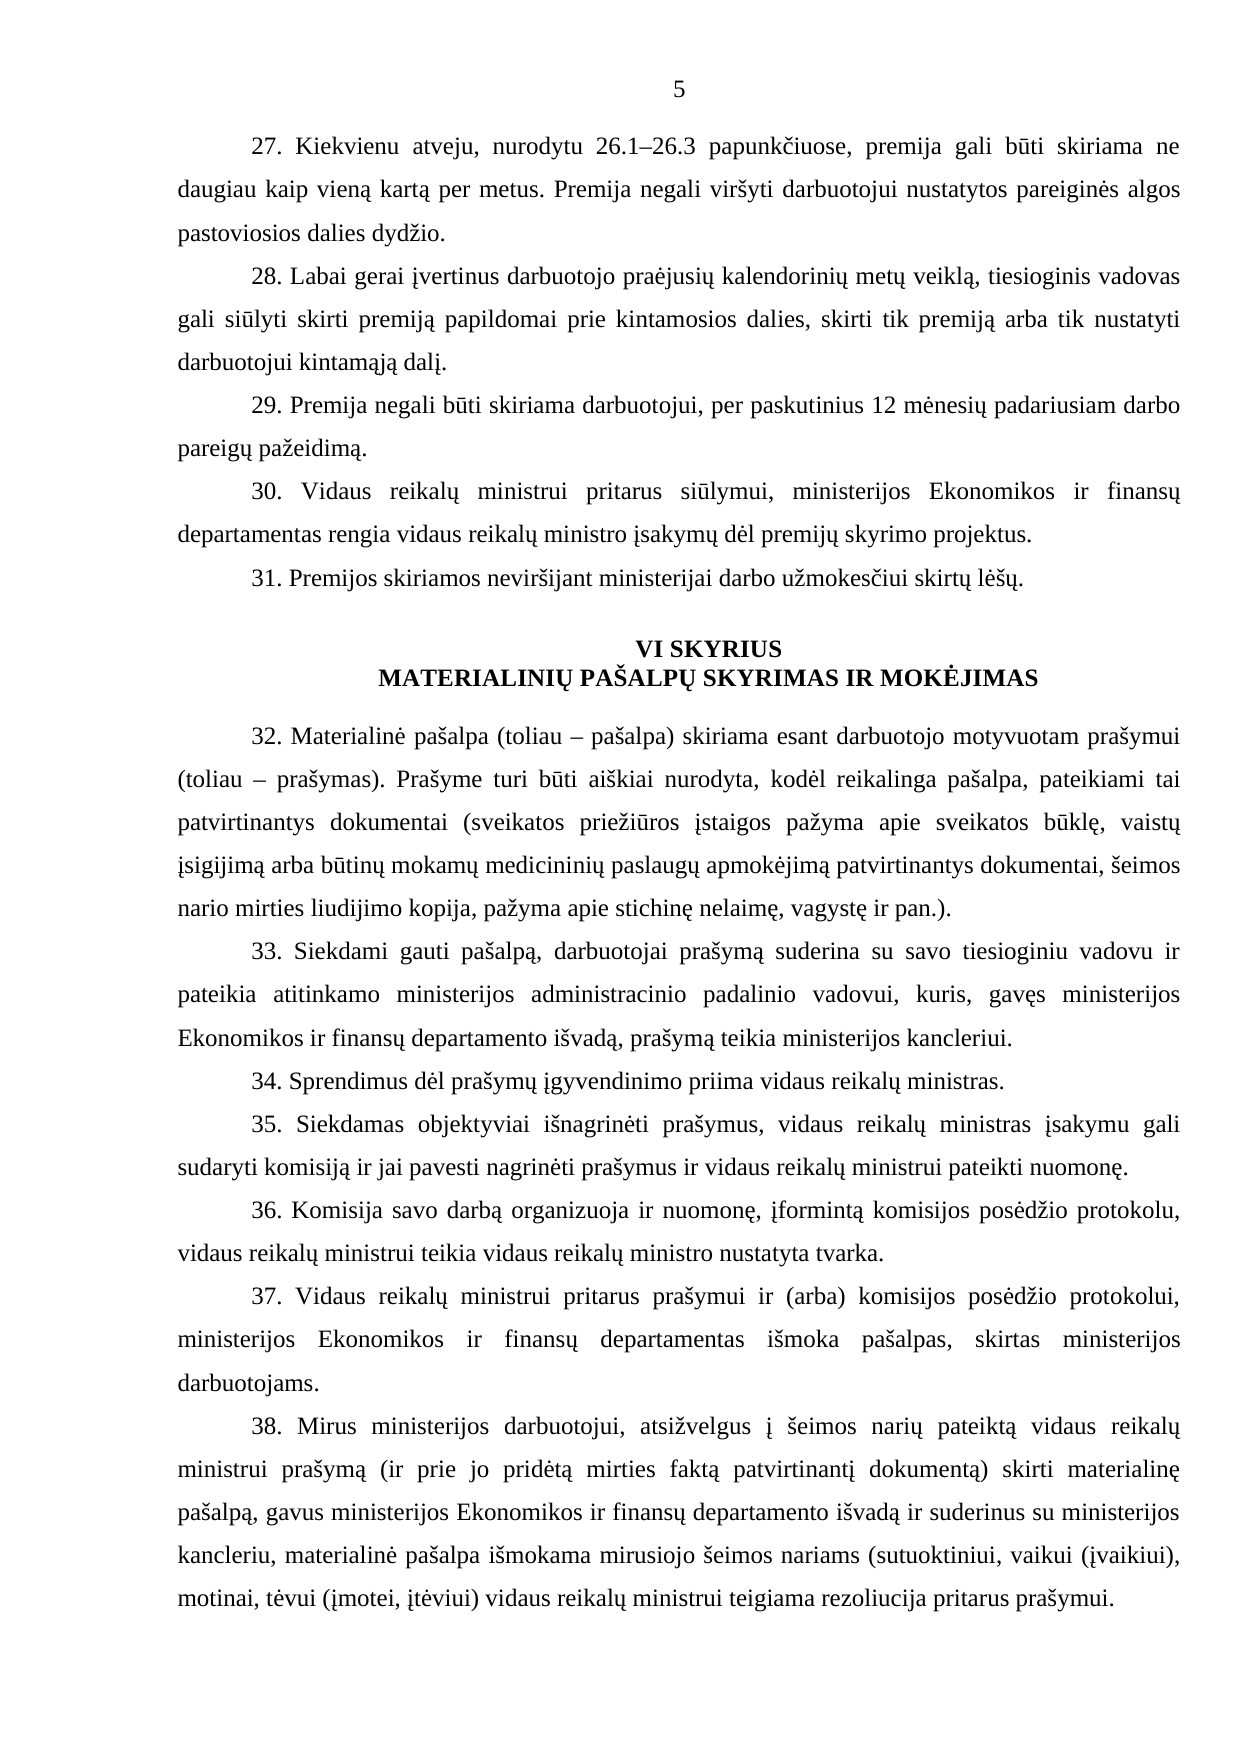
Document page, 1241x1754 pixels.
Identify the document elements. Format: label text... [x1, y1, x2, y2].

text 27. Kiekvienu atveju, nurodytu 26.1–26.3 papunkčiuose, premija gali būti skiriama ne daugiau kaip vieną kartą per metus. Premija negali viršyti darbuotojui nustatytos pareiginės algos pastoviosios dalies dydžio. [177, 131, 1181, 246]
text 34. Sprendimus dėl prašymų įgyvendinimo priima vidaus reikalų ministras. [177, 1066, 1181, 1094]
text 29. Premija negali būti skiriama darbuotojui, per paskutinius 12 mėnesių padariusiam darbo pareigų pažeidimą. [177, 390, 1181, 462]
text 36. Komisija savo darbą organizuoja ir nuomonę, įformintą komisijos posėdžio protokolu, vidaus reikalų ministrui teikia vidaus reikalų ministro nustatyta tvarka. [177, 1195, 1181, 1267]
text 38. Mirus ministerijos darbuotojui, atsižvelgus į šeimos narių pateiktą vidaus reikalų ministrui prašymą (ir prie jo pridėtą mirties faktą patvirtinantį dokumentą) skirti materialinę pašalpą, gavus ministerijos Ekonomikos ir finansų departamento išvadą ir suderinus su ministerijos kancleriu, materialinė pašalpa išmokama mirusiojo šeimos nariams (sutuoktiniui, vaikui (įvaikiui), motinai, tėvui (įmotei, įtėviui) vidaus reikalų ministrui teigiama rezoliucija pritarus prašymui. [177, 1411, 1181, 1612]
text 31. Premijos skiriamos neviršijant ministerijai darbo užmokesčiui skirtų lėšų. [177, 563, 1181, 591]
text VI SKYRIUS [177, 634, 1181, 663]
text 37. Vidaus reikalų ministrui pritarus prašymui ir (arba) komisijos posėdžio protokolui, ministerijos Ekonomikos ir finansų departamentas išmoka pašalpas, skirtas ministerijos darbuotojams. [177, 1281, 1181, 1396]
text 28. Labai gerai įvertinus darbuotojo praėjusių kalendorinių metų veiklą, tiesioginis vadovas gali siūlyti skirti premiją papildomai prie kintamosios dalies, skirti tik premiją arba tik nustatyti darbuotojui kintamąją dalį. [177, 261, 1181, 376]
text 32. Materialinė pašalpa (toliau – pašalpa) skiriama esant darbuotojo motyvuotam prašymui (toliau – prašymas). Prašyme turi būti aiškiai nurodyta, kodėl reikalinga pašalpa, pateikiami tai patvirtinantys dokumentai (sveikatos priežiūros įstaigos pažyma apie sveikatos būklę, vaistų įsigijimą arba būtinų mokamų medicininių paslaugų apmokėjimą patvirtinantys dokumentai, šeimos nario mirties liudijimo kopija, pažyma apie stichinę nelaimę, vagystę ir pan.). [177, 721, 1181, 922]
text 33. Siekdami gauti pašalpą, darbuotojai prašymą suderina su savo tiesioginiu vadovu ir pateikia atitinkamo ministerijos administracinio padalinio vadovui, kuris, gavęs ministerijos Ekonomikos ir finansų departamento išvadą, prašymą teikia ministerijos kancleriui. [177, 936, 1181, 1051]
text 35. Siekdamas objektyviai išnagrinėti prašymus, vidaus reikalų ministras įsakymu gali sudaryti komisiją ir jai pavesti nagrinėti prašymus ir vidaus reikalų ministrui pateikti nuomonę. [177, 1109, 1181, 1181]
text 30. Vidaus reikalų ministrui pritarus siūlymui, ministerijos Ekonomikos ir finansų departamentas rengia vidaus reikalų ministro įsakymų dėl premijų skyrimo projektus. [177, 476, 1181, 548]
text MATERIALINIŲ PAŠALPŲ SKYRIMAS IR MOKĖJIMAS [177, 663, 1181, 692]
